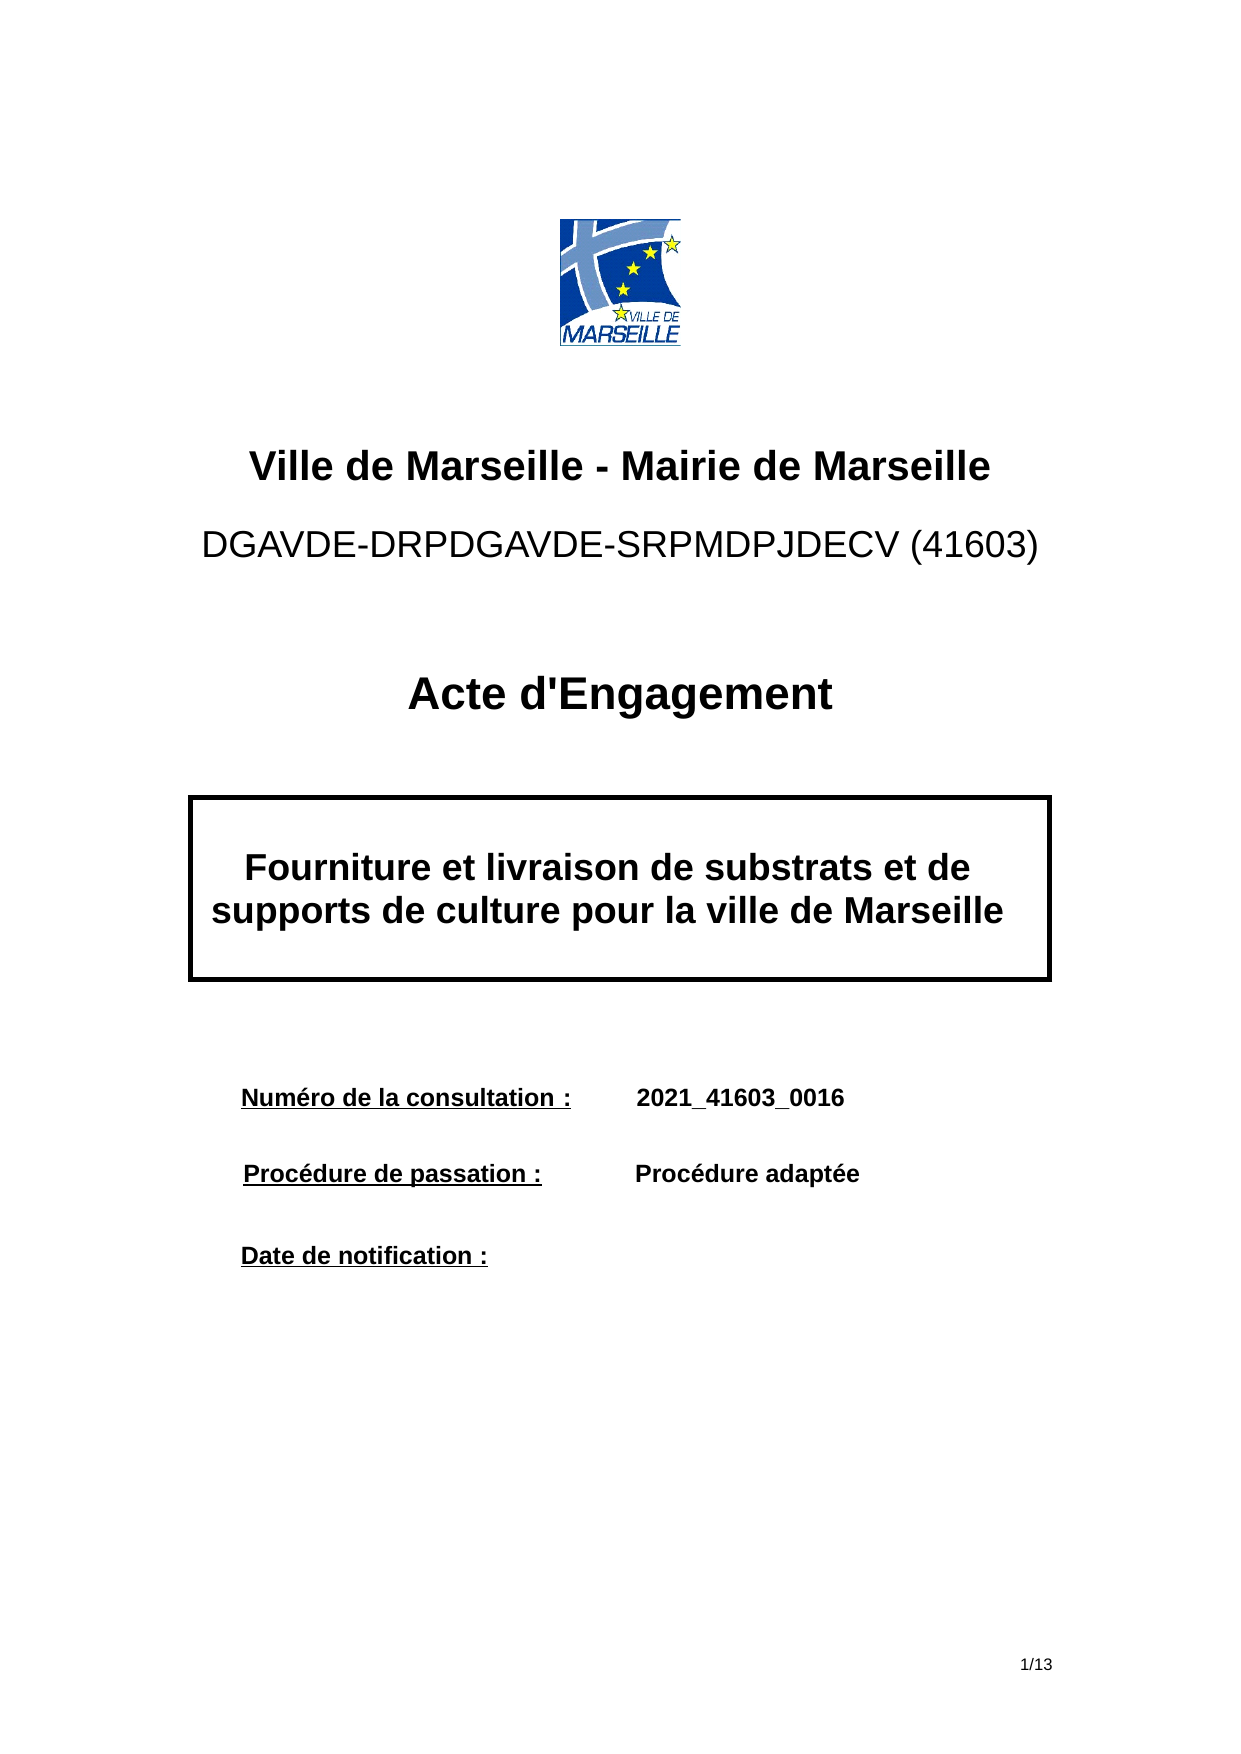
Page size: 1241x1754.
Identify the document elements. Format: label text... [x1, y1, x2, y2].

text Numéro de la consultation : 2021_41603_0016 [241, 1083, 1052, 1112]
text Fourniture et livraison de substrats et de supports de culture pour la ville de Marseille [193, 838, 1047, 932]
text Date de notification : [241, 1241, 1052, 1270]
text Acte d'Engagement [188, 667, 1052, 719]
text Procédure de passation : Procédure adaptée [243, 1159, 1052, 1188]
text Ville de Marseille - Mairie de Marseille [188, 441, 1052, 489]
text DGAVDE-DRPDGAVDE-SRPMDPJDECV (41603) [188, 523, 1052, 566]
